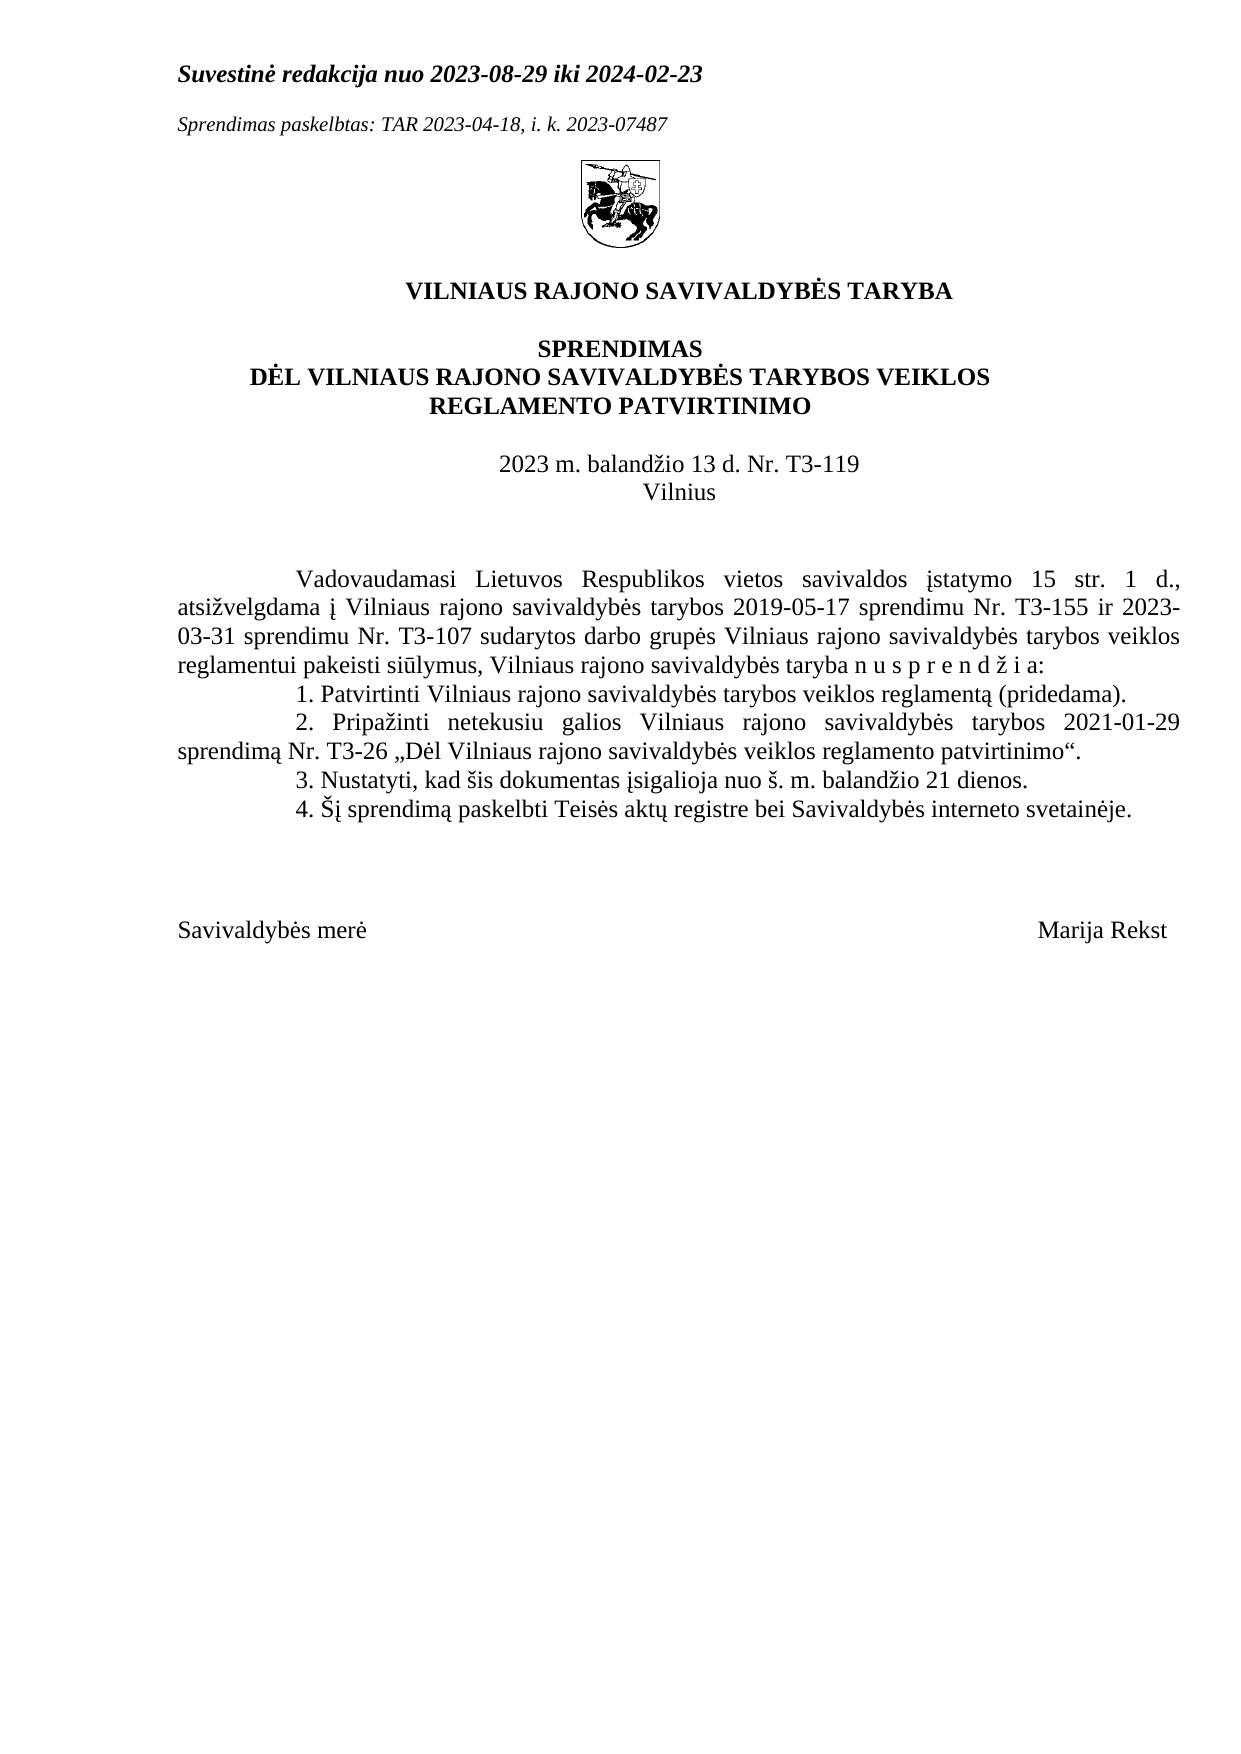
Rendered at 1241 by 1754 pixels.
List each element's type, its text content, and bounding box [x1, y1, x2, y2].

text DĖL Vilniaus rajono savivaldybės tarybos Veiklos Reglamento patvirtinimo [177, 362, 1063, 420]
text Vilniaus rajono savivaldybės Taryba [177, 276, 1181, 305]
text Vilnius [177, 477, 1181, 506]
text Vadovaudamasi Lietuvos Respublikos vietos savivaldos įstatymo 15 str. 1 d., atsižvelgdama į Vilniaus rajono savivaldybės tarybos 2019-05-17 sprendimu Nr. T3-155 ir 2023-03-31 sprendimu Nr. T3-107 sudarytos darbo grupės Vilniaus rajono savivaldybės tarybos veiklos reglamentui pakeisti siūlymus, Vilniaus rajono savivaldybės taryba n u s p r e n d ž i a: [177, 564, 1181, 679]
text 3. Nustatyti, kad šis dokumentas įsigalioja nuo š. m. balandžio 21 dienos. [177, 765, 1181, 794]
text 2. Pripažinti netekusiu galios Vilniaus rajono savivaldybės tarybos 2021-01-29 sprendimą Nr. T3-26 „Dėl Vilniaus rajono savivaldybės veiklos reglamento patvirtinimo“. [177, 707, 1181, 765]
text 1. Patvirtinti Vilniaus rajono savivaldybės tarybos veiklos reglamentą (pridedama). [177, 679, 1181, 707]
text 4. Šį sprendimą paskelbti Teisės aktų registre bei Savivaldybės interneto svetainėje. [177, 794, 1181, 822]
text Sprendimas paskelbtas: TAR 2023-04-18, i. k. 2023-07487 [177, 112, 1181, 136]
text Suvestinė redakcija nuo 2023-08-29 iki 2024-02-23 [177, 59, 1181, 88]
text Savivaldybės merė Marija Rekst [177, 915, 1181, 943]
text Sprendimas [177, 334, 1063, 362]
text 2023 m. balandžio 13 d. Nr. T3-119 [177, 449, 1181, 477]
